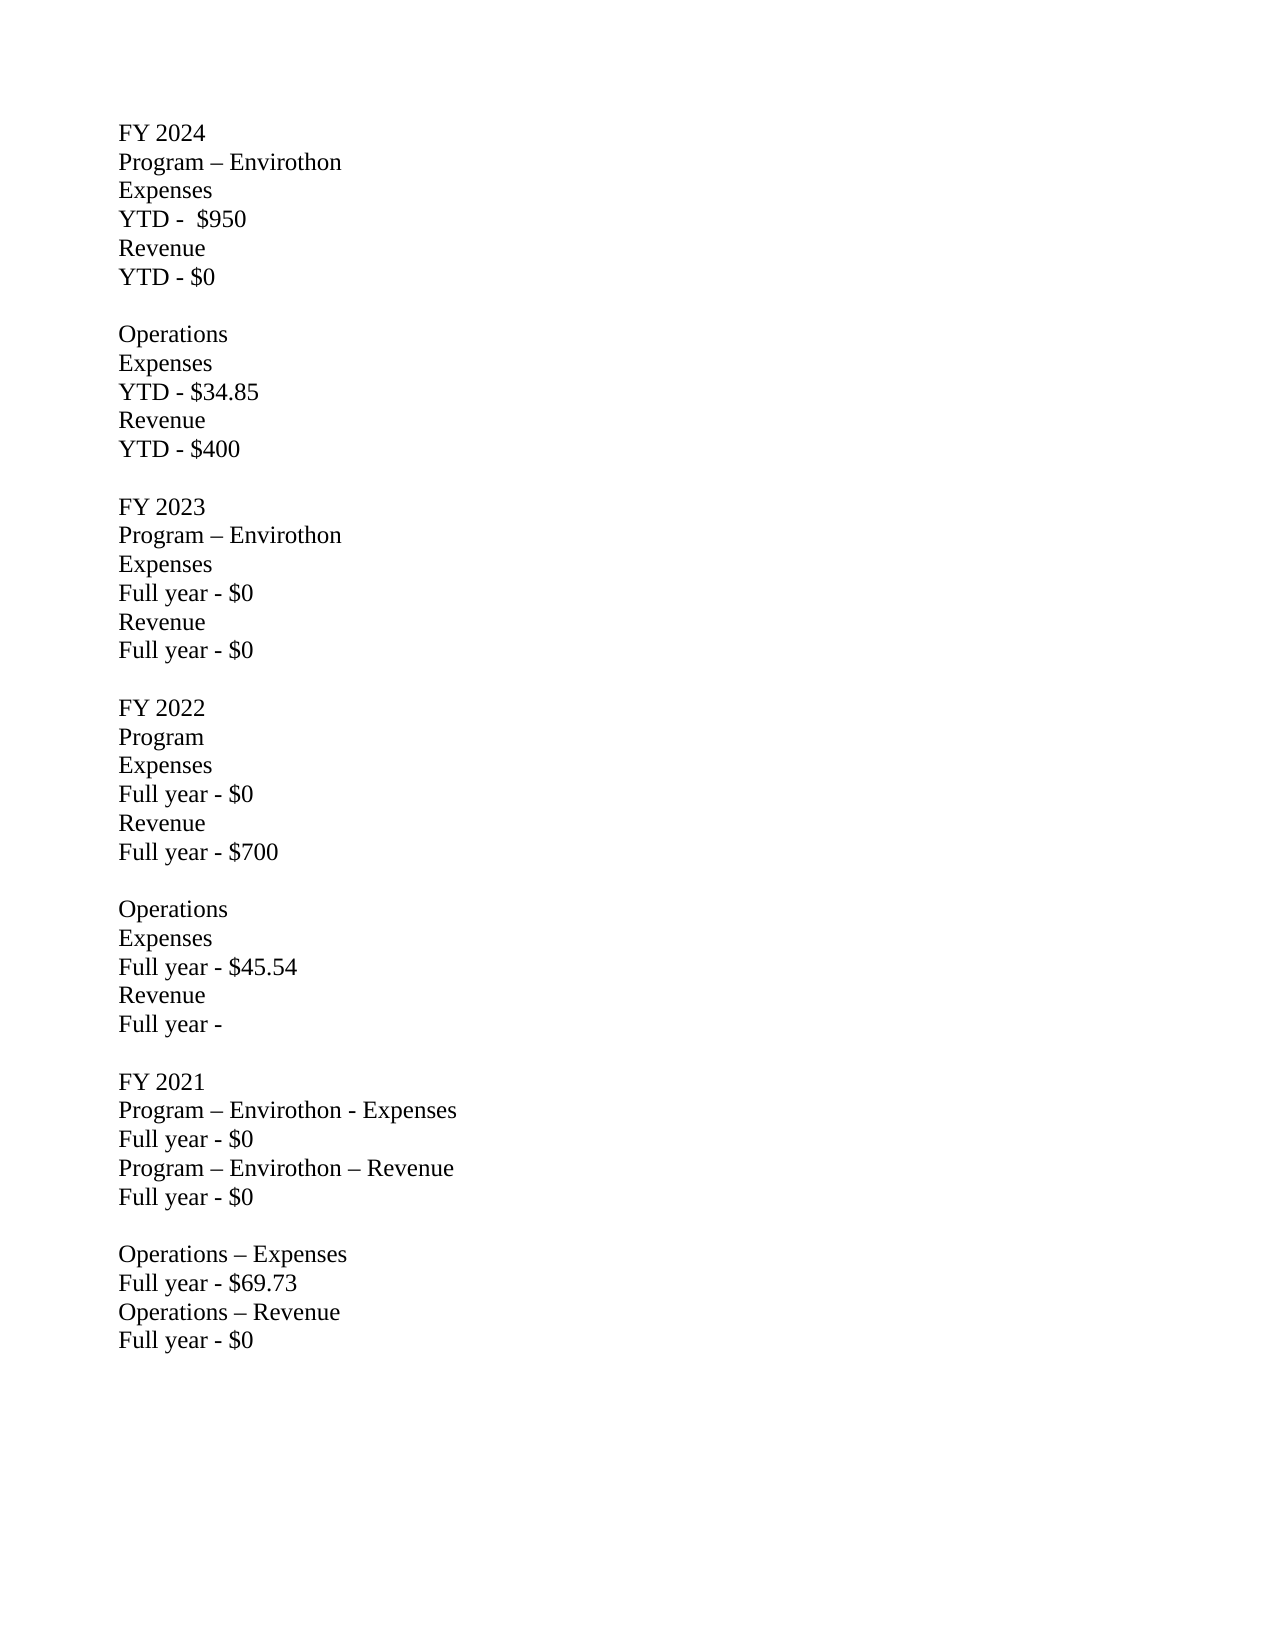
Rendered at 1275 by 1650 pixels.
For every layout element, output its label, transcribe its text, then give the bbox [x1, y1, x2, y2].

text Operations [118, 319, 1157, 348]
text Revenue [118, 981, 1157, 1009]
text Expenses [118, 751, 1157, 779]
text Program [118, 722, 1157, 751]
text Full year - $0 [118, 578, 1157, 607]
text FY 2022 [118, 693, 1157, 722]
text Revenue [118, 406, 1157, 434]
text YTD - $950 [118, 204, 1157, 233]
text Revenue [118, 808, 1157, 837]
text Expenses [118, 923, 1157, 952]
text Expenses [118, 176, 1157, 204]
text YTD - $34.85 [118, 377, 1157, 406]
text FY 2023 [118, 492, 1157, 521]
text Program – Envirothon - Expenses [118, 1096, 1157, 1124]
text Expenses [118, 549, 1157, 578]
text Full year - $0 [118, 1326, 1157, 1354]
text Revenue [118, 607, 1157, 636]
text Expenses [118, 348, 1157, 377]
text Full year - $0 [118, 636, 1157, 664]
text Full year - $69.73 [118, 1268, 1157, 1297]
text FY 2021 [118, 1067, 1157, 1096]
text Program – Envirothon – Revenue [118, 1153, 1157, 1182]
text Full year - $0 [118, 1182, 1157, 1211]
text Program – Envirothon [118, 147, 1157, 176]
text Full year - [118, 1009, 1157, 1038]
text Operations – Expenses [118, 1239, 1157, 1268]
text Full year - $0 [118, 1124, 1157, 1153]
text Operations – Revenue [118, 1297, 1157, 1326]
text YTD - $0 [118, 262, 1157, 291]
text Operations [118, 894, 1157, 923]
text Program – Envirothon [118, 521, 1157, 549]
text YTD - $400 [118, 434, 1157, 463]
text Full year - $0 [118, 779, 1157, 808]
text Full year - $45.54 [118, 952, 1157, 981]
text Revenue [118, 233, 1157, 262]
text FY 2024 [118, 118, 1157, 147]
text Full year - $700 [118, 837, 1157, 866]
